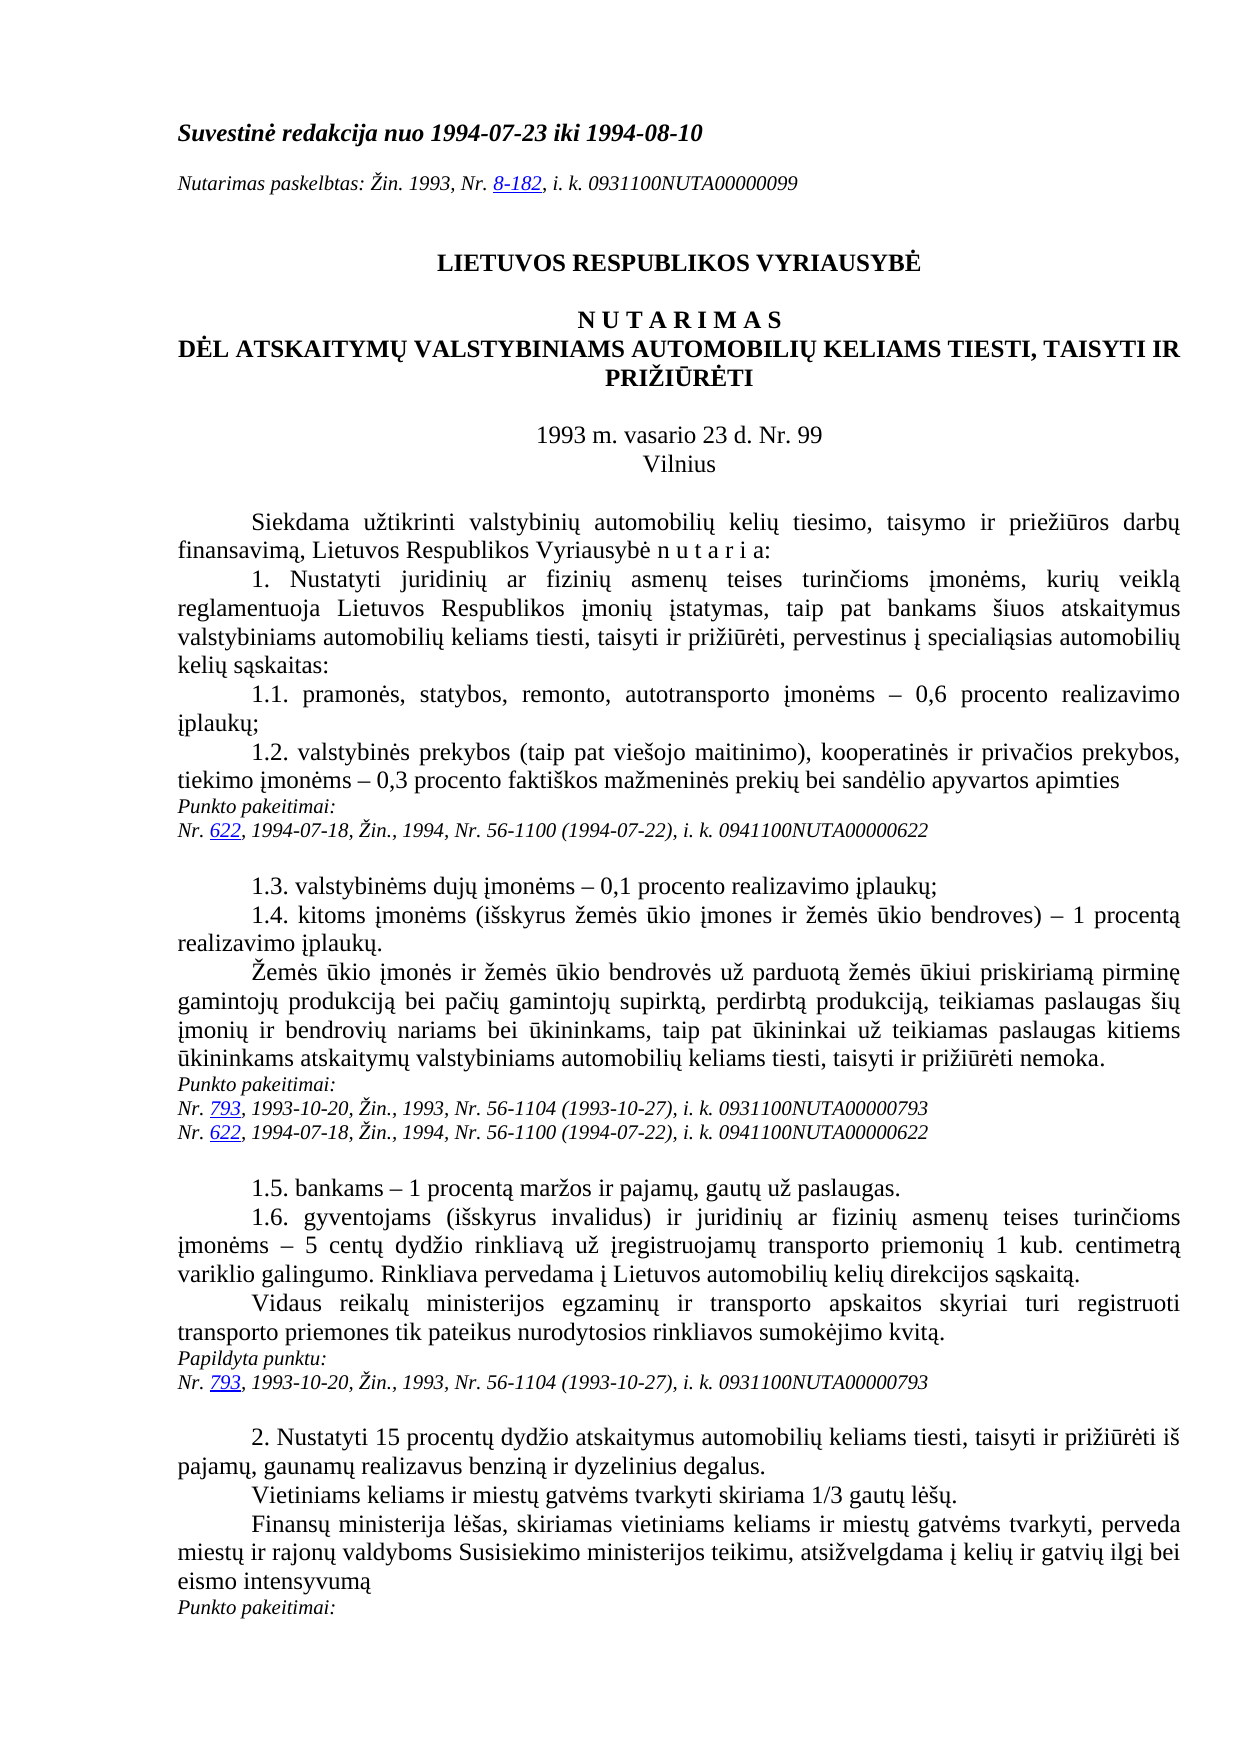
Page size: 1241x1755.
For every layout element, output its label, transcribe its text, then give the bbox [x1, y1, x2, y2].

text Papildyta punktu: [177, 1346, 1181, 1370]
text 1.6. gyventojams (išskyrus invalidus) ir juridinių ar fizinių asmenų teises turinčioms įmonėms – 5 centų dydžio rinkliavą už įregistruojamų transporto priemonių 1 kub. centimetrą variklio galingumo. Rinkliava pervedama į Lietuvos automobilių kelių direkcijos sąskaitą. [177, 1202, 1181, 1288]
text Siekdama užtikrinti valstybinių automobilių kelių tiesimo, taisymo ir priežiūros darbų finansavimą, Lietuvos Respublikos Vyriausybė nutaria: [177, 507, 1181, 564]
text Suvestinė redakcija nuo 1994-07-23 iki 1994-08-10 [177, 118, 1181, 147]
text Nr. 793, 1993-10-20, Žin., 1993, Nr. 56-1104 (1993-10-27), i. k. 0931100NUTA00000793 [177, 1096, 1181, 1120]
text 1. Nustatyti juridinių ar fizinių asmenų teises turinčioms įmonėms, kurių veiklą reglamentuoja Lietuvos Respublikos įmonių įstatymas, taip pat bankams šiuos atskaitymus valstybiniams automobilių keliams tiesti, taisyti ir prižiūrėti, pervestinus į specialiąsias automobilių kelių sąskaitas: [177, 564, 1181, 679]
text Nr. 622, 1994-07-18, Žin., 1994, Nr. 56-1100 (1994-07-22), i. k. 0941100NUTA00000622 [177, 818, 1181, 842]
text 1.1. pramonės, statybos, remonto, autotransporto įmonėms – 0,6 procento realizavimo įplaukų; [177, 679, 1181, 737]
text 1.3. valstybinėms dujų įmonėms – 0,1 procento realizavimo įplaukų; [177, 871, 1181, 900]
text Finansų ministerija lėšas, skiriamas vietiniams keliams ir miestų gatvėms tvarkyti, perveda miestų ir rajonų valdyboms Susisiekimo ministerijos teikimu, atsižvelgdama į kelių ir gatvių ilgį bei eismo intensyvumą [177, 1509, 1181, 1595]
text Nr. 622, 1994-07-18, Žin., 1994, Nr. 56-1100 (1994-07-22), i. k. 0941100NUTA00000622 [177, 1120, 1181, 1144]
text Nr. 793, 1993-10-20, Žin., 1993, Nr. 56-1104 (1993-10-27), i. k. 0931100NUTA00000793 [177, 1370, 1181, 1394]
text 2. Nustatyti 15 procentų dydžio atskaitymus automobilių keliams tiesti, taisyti ir prižiūrėti iš pajamų, gaunamų realizavus benziną ir dyzelinius degalus. [177, 1422, 1181, 1480]
text Punkto pakeitimai: [177, 794, 1181, 818]
text Vidaus reikalų ministerijos egzaminų ir transporto apskaitos skyriai turi registruoti transporto priemones tik pateikus nurodytosios rinkliavos sumokėjimo kvitą. [177, 1288, 1181, 1346]
text Punkto pakeitimai: [177, 1595, 1181, 1619]
text Punkto pakeitimai: [177, 1072, 1181, 1096]
text 1.2. valstybinės prekybos (taip pat viešojo maitinimo), kooperatinės ir privačios prekybos, tiekimo įmonėms – 0,3 procento faktiškos mažmeninės prekių bei sandėlio apyvartos apimties [177, 737, 1181, 794]
text 1.5. bankams – 1 procentą maržos ir pajamų, gautų už paslaugas. [177, 1173, 1181, 1202]
text 1993 m. vasario 23 d. Nr. 99 [177, 420, 1181, 449]
text Žemės ūkio įmonės ir žemės ūkio bendrovės už parduotą žemės ūkiui priskiriamą pirminę gamintojų produkciją bei pačių gamintojų supirktą, perdirbtą produkciją, teikiamas paslaugas šių įmonių ir bendrovių nariams bei ūkininkams, taip pat ūkininkai už teikiamas paslaugas kitiems ūkininkams atskaitymų valstybiniams automobilių keliams tiesti, taisyti ir prižiūrėti nemoka. [177, 957, 1181, 1072]
text Vilnius [177, 449, 1181, 478]
text LIETUVOS RESPUBLIKOS VYRIAUSYBĖ [177, 248, 1181, 277]
text 1.4. kitoms įmonėms (išskyrus žemės ūkio įmones ir žemės ūkio bendroves) – 1 procentą realizavimo įplaukų. [177, 900, 1181, 957]
text Vietiniams keliams ir miestų gatvėms tvarkyti skiriama 1/3 gautų lėšų. [177, 1480, 1181, 1509]
text DĖL ATSKAITYMŲ VALSTYBINIAMS AUTOMOBILIŲ KELIAMS TIESTI, TAISYTI IR PRIŽIŪRĖTI [177, 334, 1181, 392]
text N U T A R I M A S [177, 305, 1181, 334]
text Nutarimas paskelbtas: Žin. 1993, Nr. 8-182, i. k. 0931100NUTA00000099 [177, 171, 1181, 195]
